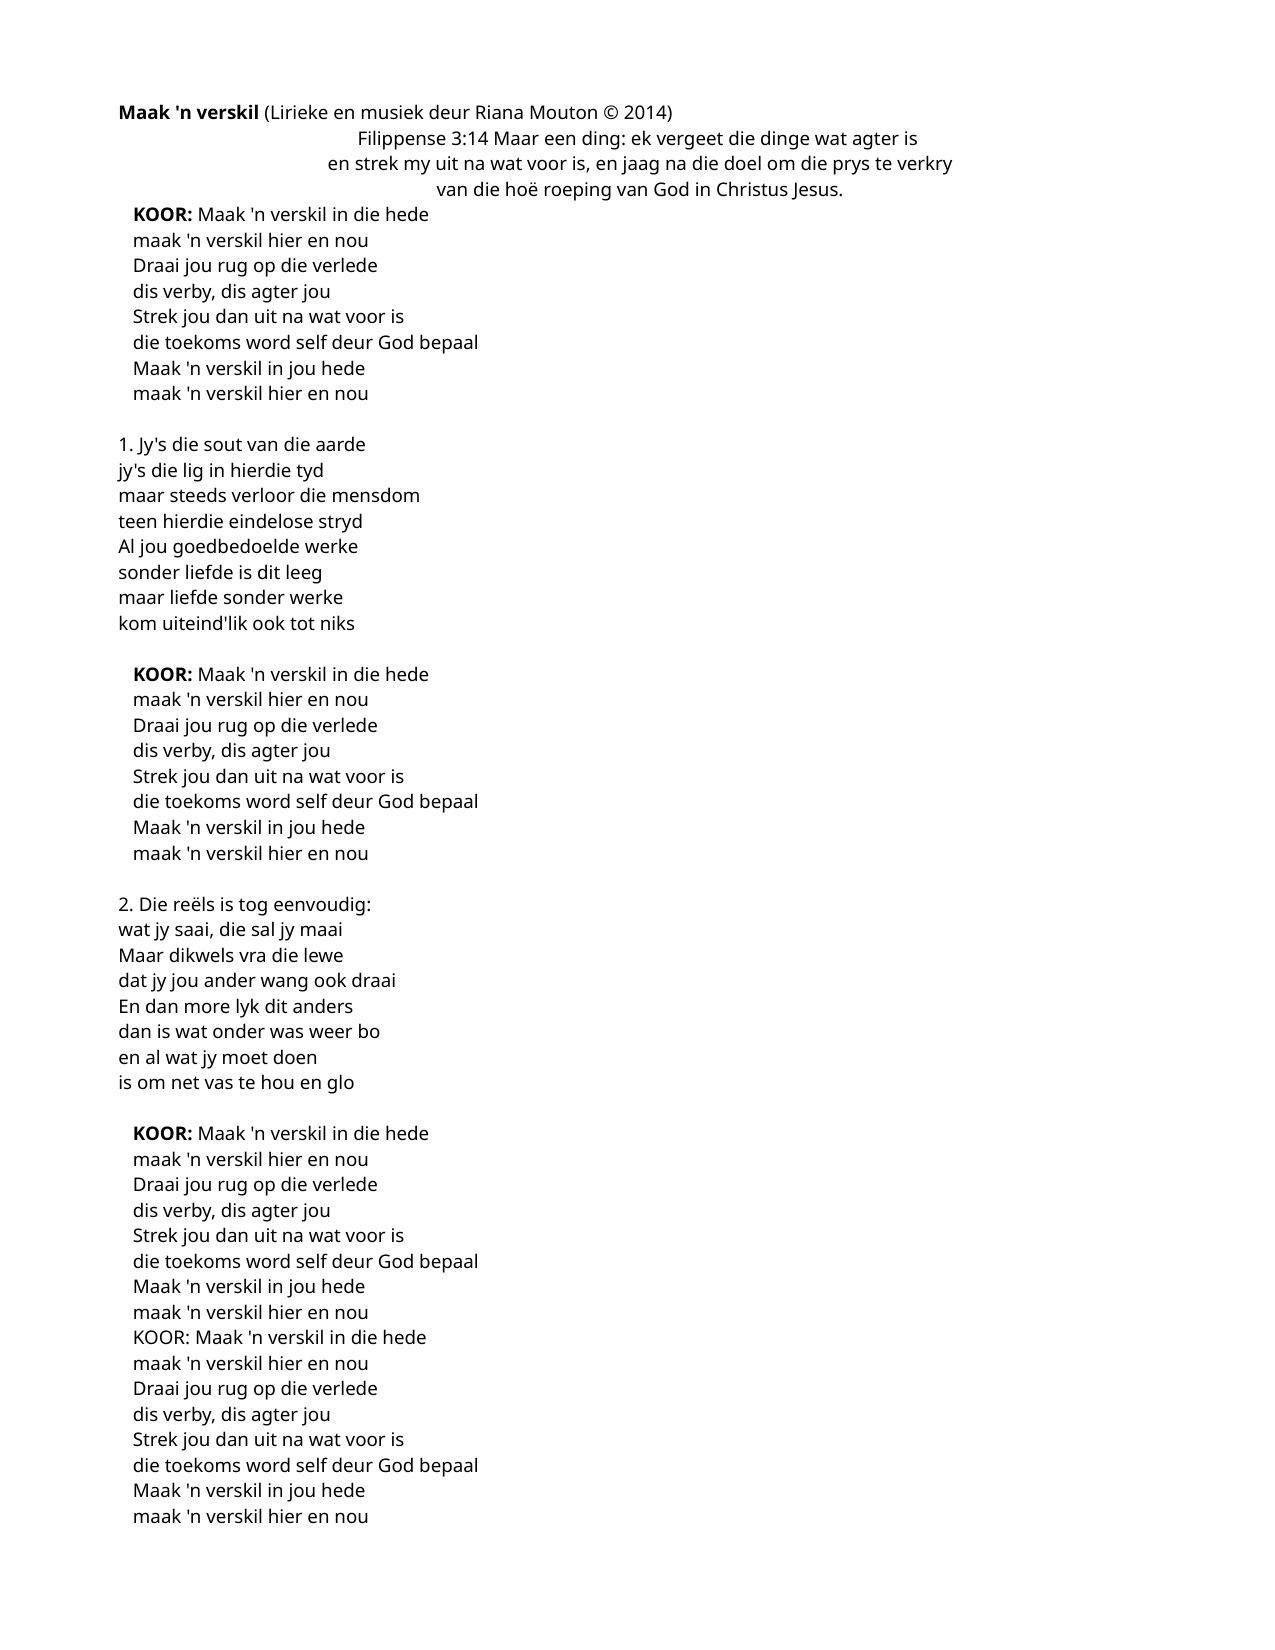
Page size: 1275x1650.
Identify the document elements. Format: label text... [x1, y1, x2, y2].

text Maak 'n verskil in jou hede [118, 1274, 1157, 1299]
text dat jy jou ander wang ook draai [118, 967, 1157, 993]
text maar steeds verloor die mensdom [118, 482, 1157, 508]
text maak 'n verskil hier en nou [118, 380, 1157, 406]
text dis verby, dis agter jou [118, 1401, 1157, 1427]
text dis verby, dis agter jou [118, 1197, 1157, 1223]
text KOOR: Maak 'n verskil in die hede [118, 1325, 1157, 1350]
text Strek jou dan uit na wat voor is [118, 1223, 1157, 1248]
text Maar dikwels vra die lewe [118, 942, 1157, 967]
text Maak 'n verskil in jou hede [118, 814, 1157, 840]
text maak 'n verskil hier en nou [118, 227, 1157, 253]
text En dan more lyk dit anders [118, 993, 1157, 1018]
text maak 'n verskil hier en nou [118, 840, 1157, 865]
text Strek jou dan uit na wat voor is [118, 304, 1157, 329]
text is om net vas te hou en glo [118, 1069, 1157, 1095]
text maak 'n verskil hier en nou [118, 1503, 1157, 1529]
text maak 'n verskil hier en nou [118, 1350, 1157, 1376]
text Filippense 3:14 Maar een ding: ek vergeet die dinge wat agter is [118, 125, 1157, 151]
text Al jou goedbedoelde werke [118, 533, 1157, 559]
text die toekoms word self deur God bepaal [118, 1452, 1157, 1478]
text maar liefde sonder werke [118, 584, 1157, 610]
text dis verby, dis agter jou [118, 278, 1157, 304]
text sonder liefde is dit leeg [118, 559, 1157, 584]
text Strek jou dan uit na wat voor is [118, 1427, 1157, 1452]
text maak 'n verskil hier en nou [118, 687, 1157, 712]
text Draai jou rug op die verlede [118, 1376, 1157, 1401]
text Maak 'n verskil in jou hede [118, 1478, 1157, 1503]
text Draai jou rug op die verlede [118, 1172, 1157, 1197]
text kom uiteind'lik ook tot niks [118, 610, 1157, 636]
text KOOR: Maak 'n verskil in die hede [118, 202, 1157, 227]
text 2. Die reëls is tog eenvoudig: [118, 891, 1157, 916]
text dis verby, dis agter jou [118, 738, 1157, 763]
text maak 'n verskil hier en nou [118, 1299, 1157, 1325]
text teen hierdie eindelose stryd [118, 508, 1157, 533]
text die toekoms word self deur God bepaal [118, 1248, 1157, 1274]
text Maak 'n verskil in jou hede [118, 355, 1157, 380]
text jy's die lig in hierdie tyd [118, 457, 1157, 482]
text maak 'n verskil hier en nou [118, 1146, 1157, 1172]
text en al wat jy moet doen [118, 1044, 1157, 1069]
text wat jy saai, die sal jy maai [118, 916, 1157, 942]
text die toekoms word self deur God bepaal [118, 789, 1157, 814]
text en strek my uit na wat voor is, en jaag na die doel om die prys te verkry [118, 151, 1157, 176]
text 1. Jy's die sout van die aarde [118, 431, 1157, 457]
text van die hoë roeping van God in Christus Jesus. [118, 176, 1157, 202]
text Draai jou rug op die verlede [118, 712, 1157, 738]
text Maak 'n verskil (Lirieke en musiek deur Riana Mouton © 2014) [118, 100, 1157, 125]
text Strek jou dan uit na wat voor is [118, 763, 1157, 789]
text Draai jou rug op die verlede [118, 253, 1157, 278]
text dan is wat onder was weer bo [118, 1018, 1157, 1044]
text KOOR: Maak 'n verskil in die hede [118, 1121, 1157, 1146]
text KOOR: Maak 'n verskil in die hede [118, 661, 1157, 687]
text die toekoms word self deur God bepaal [118, 329, 1157, 355]
